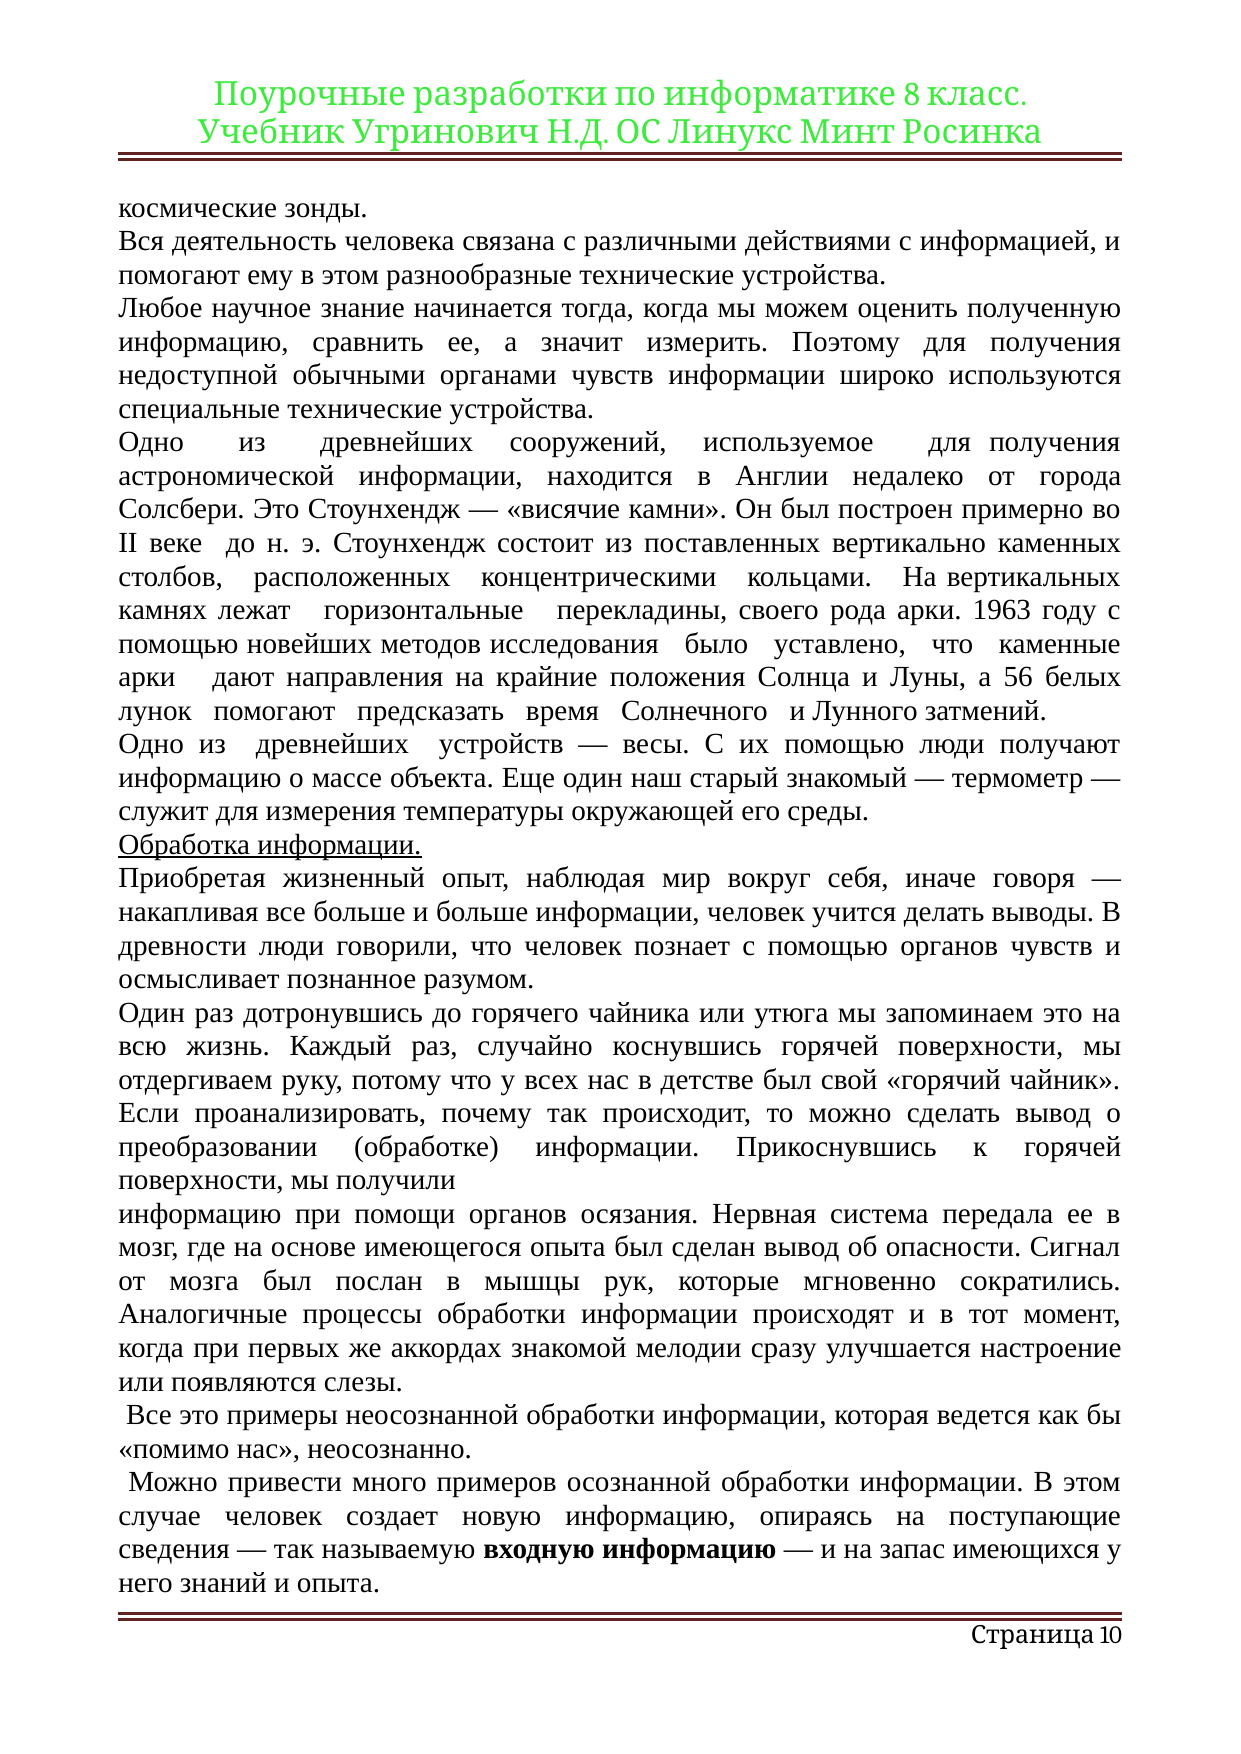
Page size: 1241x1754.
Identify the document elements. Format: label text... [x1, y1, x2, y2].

text Один раз дотронувшись до горячего чайника или утюга мы запоминаем это на всю жизнь. Каждый раз, случайно коснувшись горячей поверхности, мы отдергиваем руку, потому что у всех нас в детстве был свой «горячий чайник». Если проанализировать, почему так происходит, то можно сделать вывод о преобразовании (обработке) информации. Прикоснувшись к горячей поверхности, мы получили [118, 995, 1122, 1196]
text Приобретая жизненный опыт, наблюдая мир вокруг себя, иначе говоря — накапливая все больше и больше информации, человек учится делать выводы. В древности люди говорили, что человек познает с помощью органов чувств и осмысливает познанное разумом. [118, 861, 1122, 995]
text Вся деятельность человека связана с различными действиями с информацией, и помогают ему в этом разнообразные технические устройства. [118, 223, 1122, 290]
text Одно из древнейших сооружений, используемое для получения астрономической информации, находится в Англии недалеко от города Солсбери. Это Стоунхендж — «висячие камни». Он был построен примерно во II веке до н. э. Стоунхендж состоит из поставленных вертикально каменных столбов, расположенных концентрическими кольцами. На вертикальных камнях лежат горизонтальные перекладины, своего рода арки. 1963 году с помощью новейших методов исследования было уставлено, что каменные арки дают направления на крайние положения Солнца и Луны, а 56 белых лунок помогают предсказать время Солнечного и Лунного затмений. [118, 424, 1122, 726]
text Можно привести много примеров осознанной обработки информации. В этом случае человек создает новую информацию, опираясь на поступающие сведения — так называемую входную информацию — и на запас имеющихся у него знаний и опыта. [118, 1464, 1122, 1598]
text Обработка информации. [118, 827, 1122, 861]
text Любое научное знание начинается тогда, когда мы можем оценить полученную информацию, сравнить ее, а значит измерить. Поэтому для получения недоступной обычными органами чувств информации широко используются специальные технические устройства. [118, 290, 1122, 424]
text Одно из древнейших устройств — весы. С их помощью люди получают информацию о массе объекта. Еще один наш старый знакомый — термометр — служит для измерения температуры окружающей его среды. [118, 726, 1122, 827]
text космические зонды. [118, 190, 1122, 223]
text информацию при помощи органов осязания. Нервная система передала ее в мозг, где на основе имеющегося опыта был сделан вывод об опасности. Сигнал от мозга был послан в мышцы рук, которые мгновенно сократились. Аналогичные процессы обработки информации происходят и в тот момент, когда при первых же аккордах знакомой мелодии сразу улучшается настроение или появляются слезы. [118, 1196, 1122, 1397]
text Все это примеры неосознанной обработки информации, которая ведется как бы «помимо нас», неосознанно. [118, 1397, 1122, 1464]
